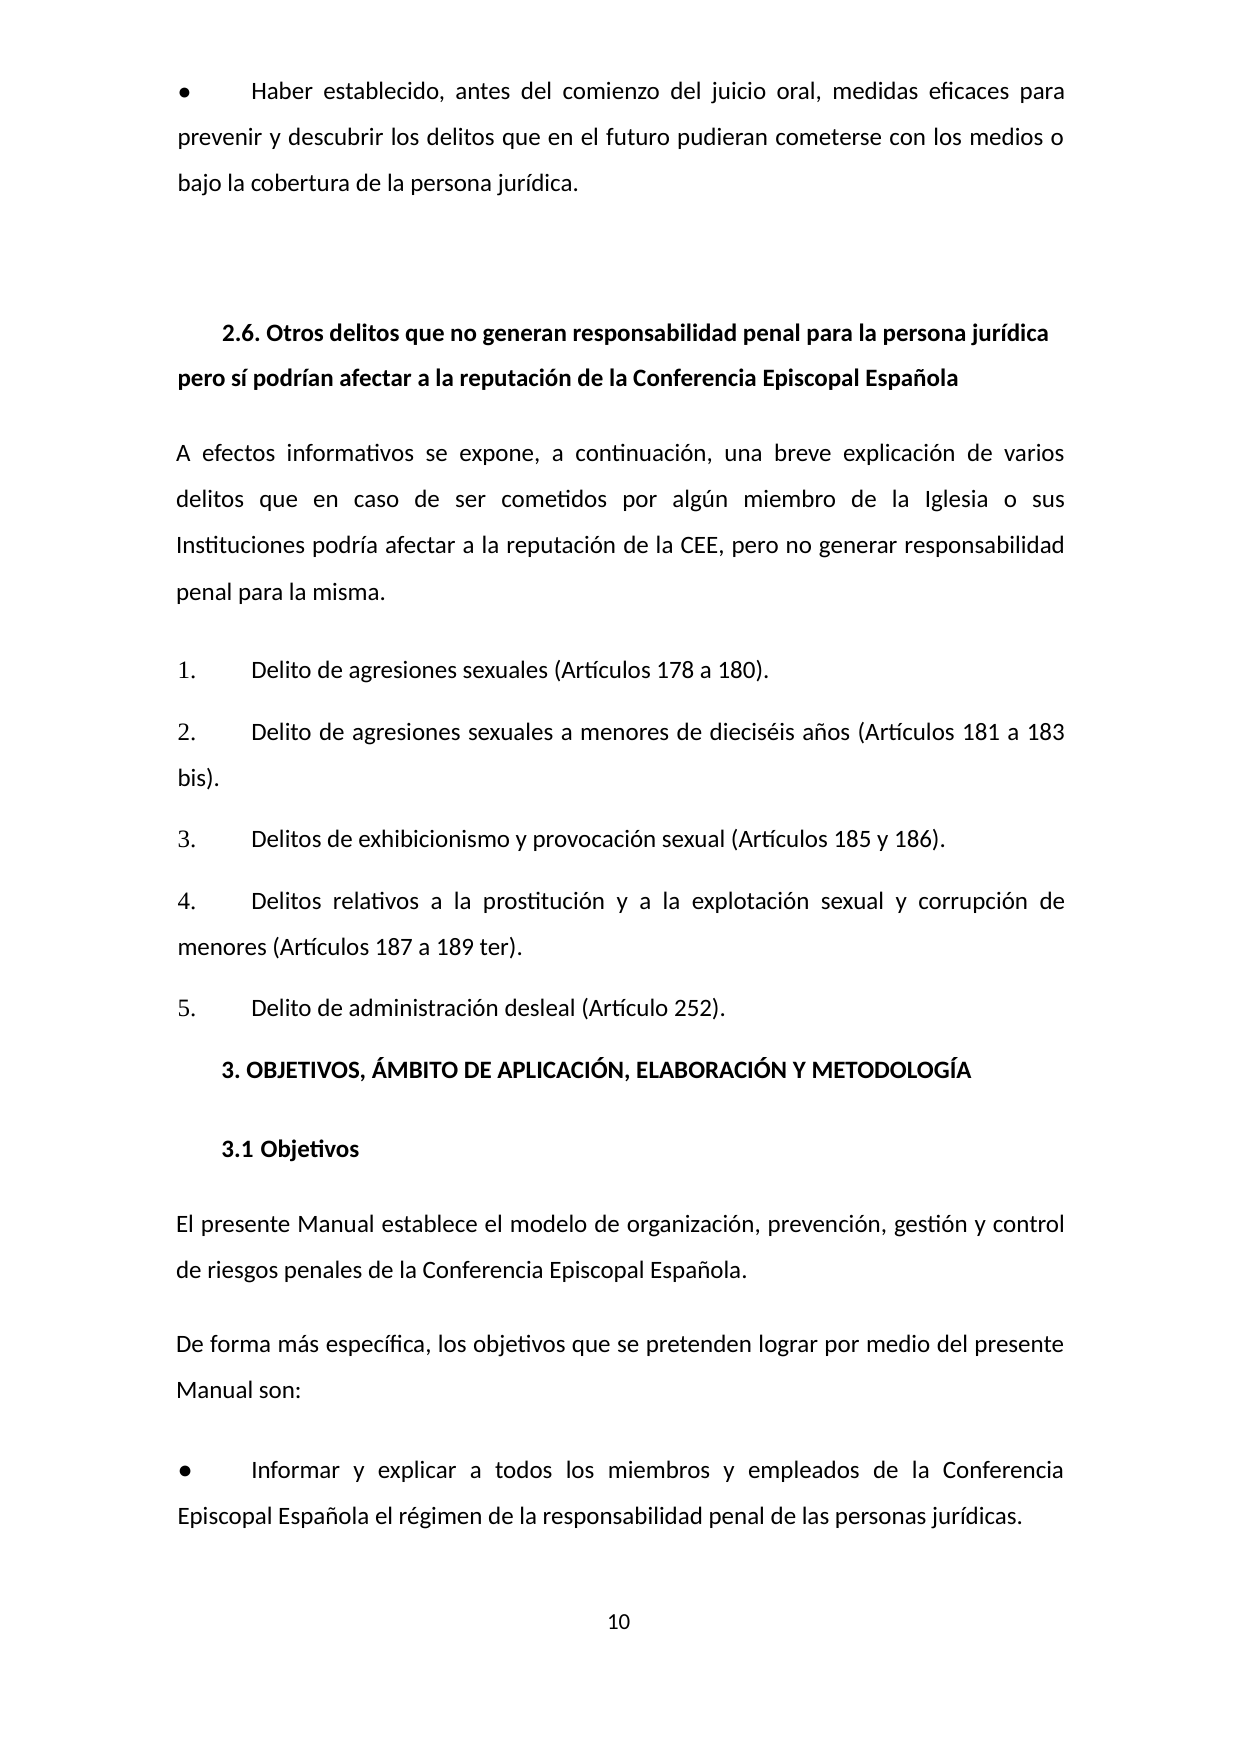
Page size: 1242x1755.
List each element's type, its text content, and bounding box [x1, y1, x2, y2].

list Delito de agresiones sexuales a menores de dieciséis años (Artículos 181 a 183 bis). [177, 716, 1066, 792]
list Haber establecido, antes del comienzo del juicio oral, medidas eficaces para prevenir y descubrir los delitos que en el futuro pudieran cometerse con los medios o bajo la cobertura de la persona jurídica. [177, 75, 1066, 198]
text El presente Manual establece el modelo de organización, prevención, gestión y control de riesgos penales de la Conferencia Episcopal Española. [176, 1208, 1066, 1284]
list Delito de administración desleal (Artículo 252). [177, 993, 1066, 1023]
list Delitos de exhibicionismo y provocación sexual (Artículos 185 y 186). [177, 824, 1066, 854]
text De forma más específica, los objetivos que se pretenden lograr por medio del presente Manual son: [176, 1329, 1066, 1405]
text A efectos informativos se expone, a continuación, una breve explicación de varios delitos que en caso de ser cometidos por algún miembro de la Iglesia o sus Instituciones podría afectar a la reputación de la CEE, pero no generar responsabilidad penal para la misma. [176, 437, 1066, 606]
subtitle 3.1 Objetivos [221, 1133, 1066, 1163]
list Delitos relativos a la prostitución y a la explotación sexual y corrupción de menores (Artículos 187 a 189 ter). [177, 885, 1066, 962]
list Delito de agresiones sexuales (Artículos 178 a 180). [177, 654, 1066, 685]
list Informar y explicar a todos los miembros y empleados de la Conferencia Episcopal Española el régimen de la responsabilidad penal de las personas jurídicas. [177, 1454, 1066, 1530]
subtitle 2.6. Otros delitos que no generan responsabilidad penal para la persona jurídica pero sí podrían afectar a la reputación de la Conferencia Episcopal Española [177, 317, 1066, 393]
subtitle 3. OBJETIVOS, ÁMBITO DE APLICACIÓN, ELABORACIÓN Y METODOLOGÍA [221, 1054, 1066, 1084]
